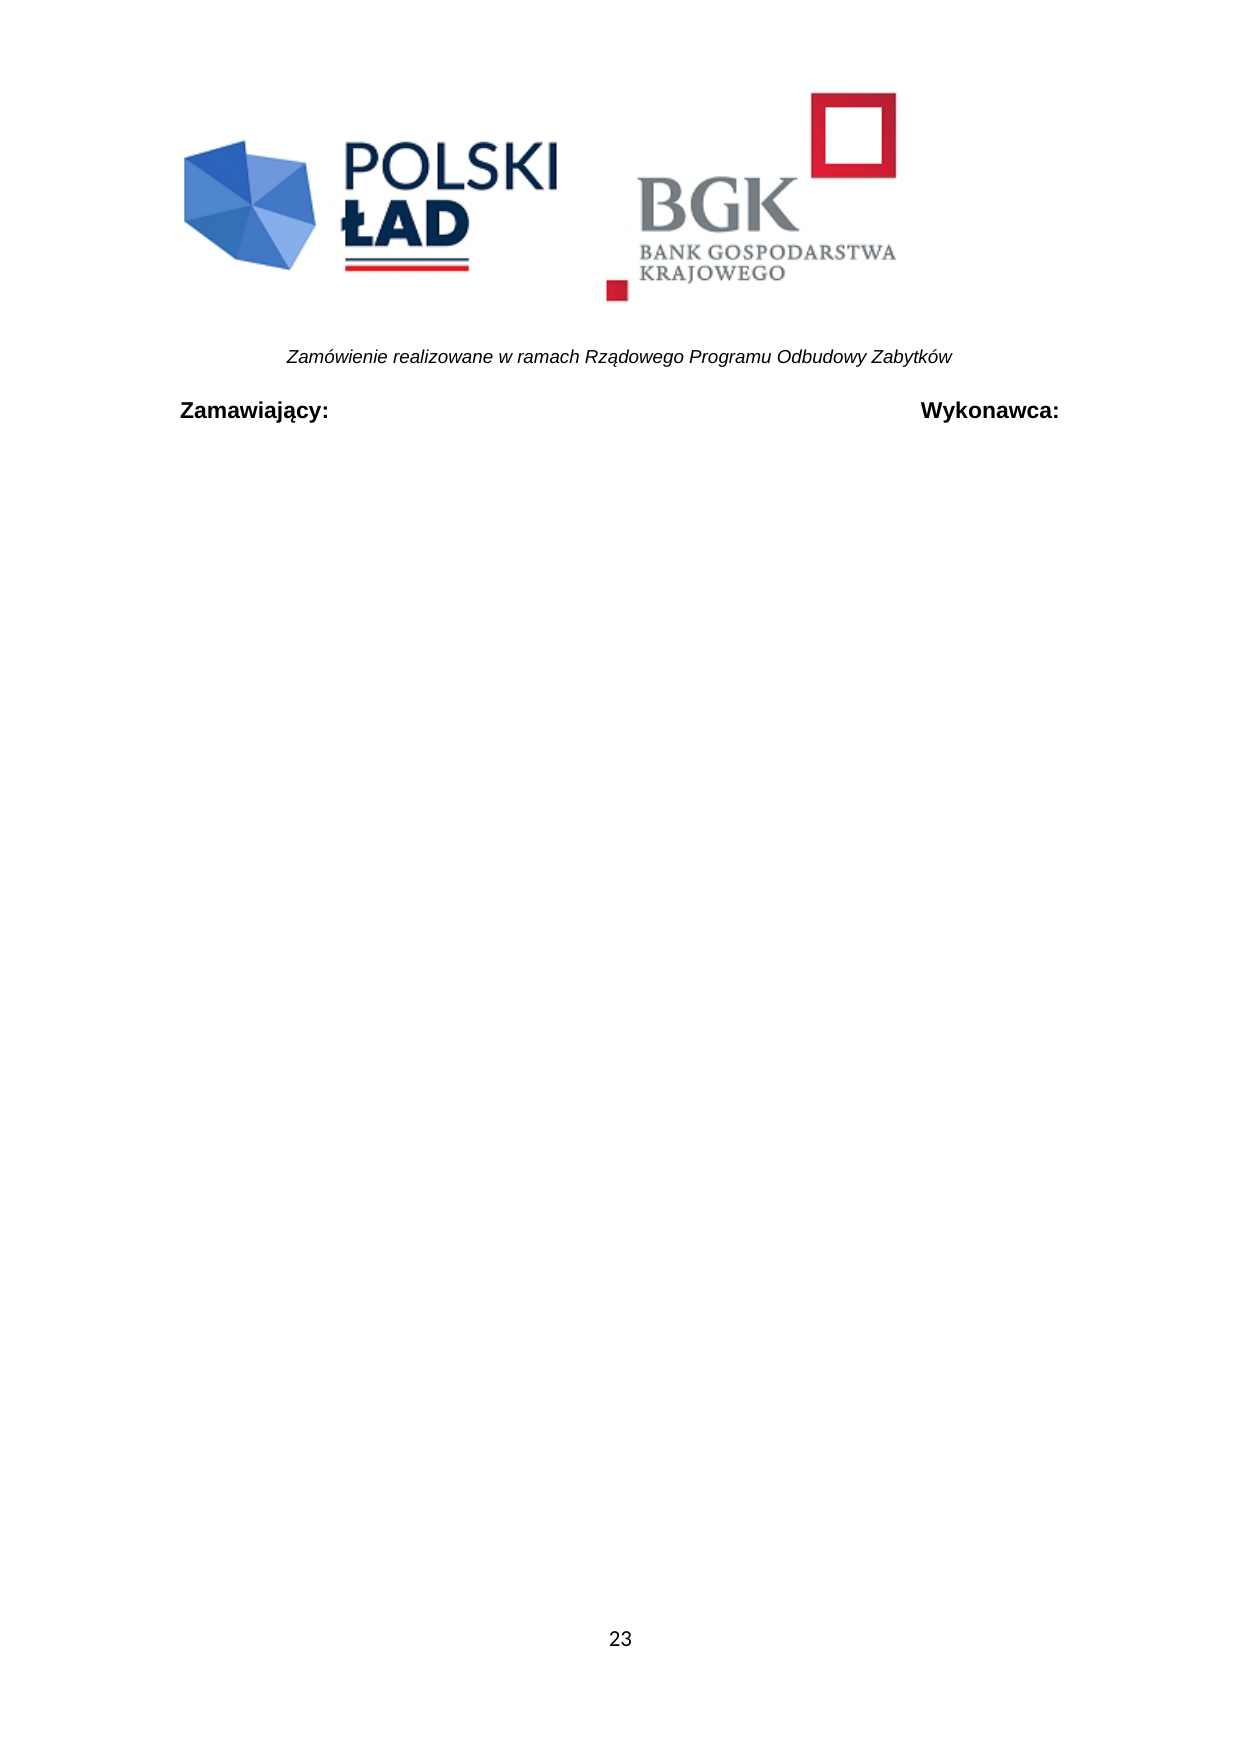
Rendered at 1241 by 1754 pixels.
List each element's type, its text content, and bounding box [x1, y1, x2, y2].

text Zamawiający: Wykonawca: [148, 397, 1093, 424]
